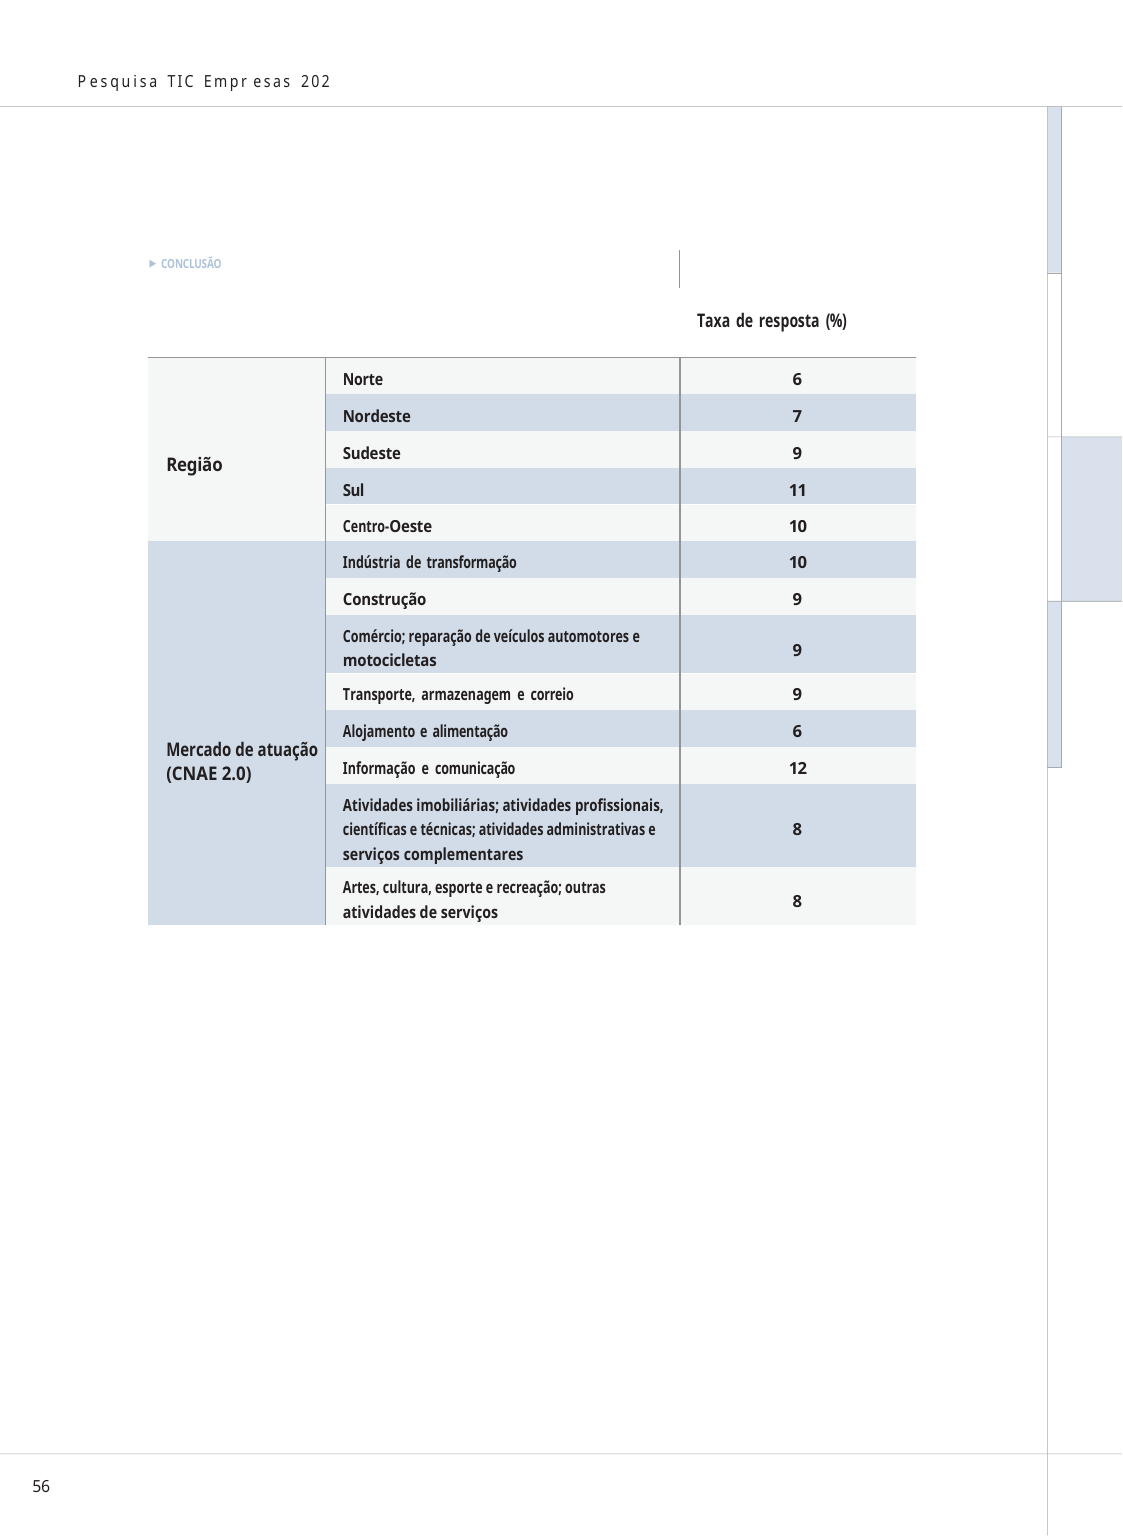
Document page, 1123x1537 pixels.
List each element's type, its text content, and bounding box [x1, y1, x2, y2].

table_cell 6 [681, 710, 916, 747]
table_cell 9 [681, 615, 916, 673]
table_cell 10 [681, 541, 916, 578]
table_header Norte [326, 358, 679, 394]
table_header 6 [681, 358, 916, 394]
table_cell 9 [681, 578, 916, 615]
text ⯈ CONCLUSÃO [148, 255, 222, 272]
table_cell Informação e comunicação [326, 747, 679, 784]
table_cell 12 [681, 747, 916, 784]
table_cell 11 [681, 468, 916, 504]
table_cell Indústria de transformação [326, 541, 679, 578]
table_cell 7 [681, 394, 916, 431]
table_cell Artes, cultura, esporte e recreação; outras atividades de serviços [326, 867, 679, 925]
table_cell Atividades imobiliárias; atividades profissionais, científicas e técnicas; atividades administrativas e serviços complementares [326, 784, 679, 867]
table_header Região [148, 358, 325, 541]
table_cell 8 [681, 867, 916, 925]
table_cell Alojamento e alimentação [326, 710, 679, 747]
table_cell Nordeste [326, 394, 679, 431]
table_cell Centro-Oeste [326, 505, 679, 541]
table_cell Construção [326, 578, 679, 615]
table_cell Comércio; reparação de veículos automotores e motocicletas [326, 615, 679, 673]
table_cell 10 [681, 505, 916, 541]
table_cell Sudeste [326, 431, 679, 468]
table_cell 9 [681, 431, 916, 468]
table_cell Mercado de atuação (CNAE 2.0) [148, 541, 325, 925]
table_cell Sul [326, 468, 679, 504]
table_cell 8 [681, 784, 916, 867]
text Taxa de resposta (%) [697, 308, 990, 333]
table_cell 9 [681, 674, 916, 710]
table_cell Transporte, armazenagem e correio [326, 674, 679, 710]
